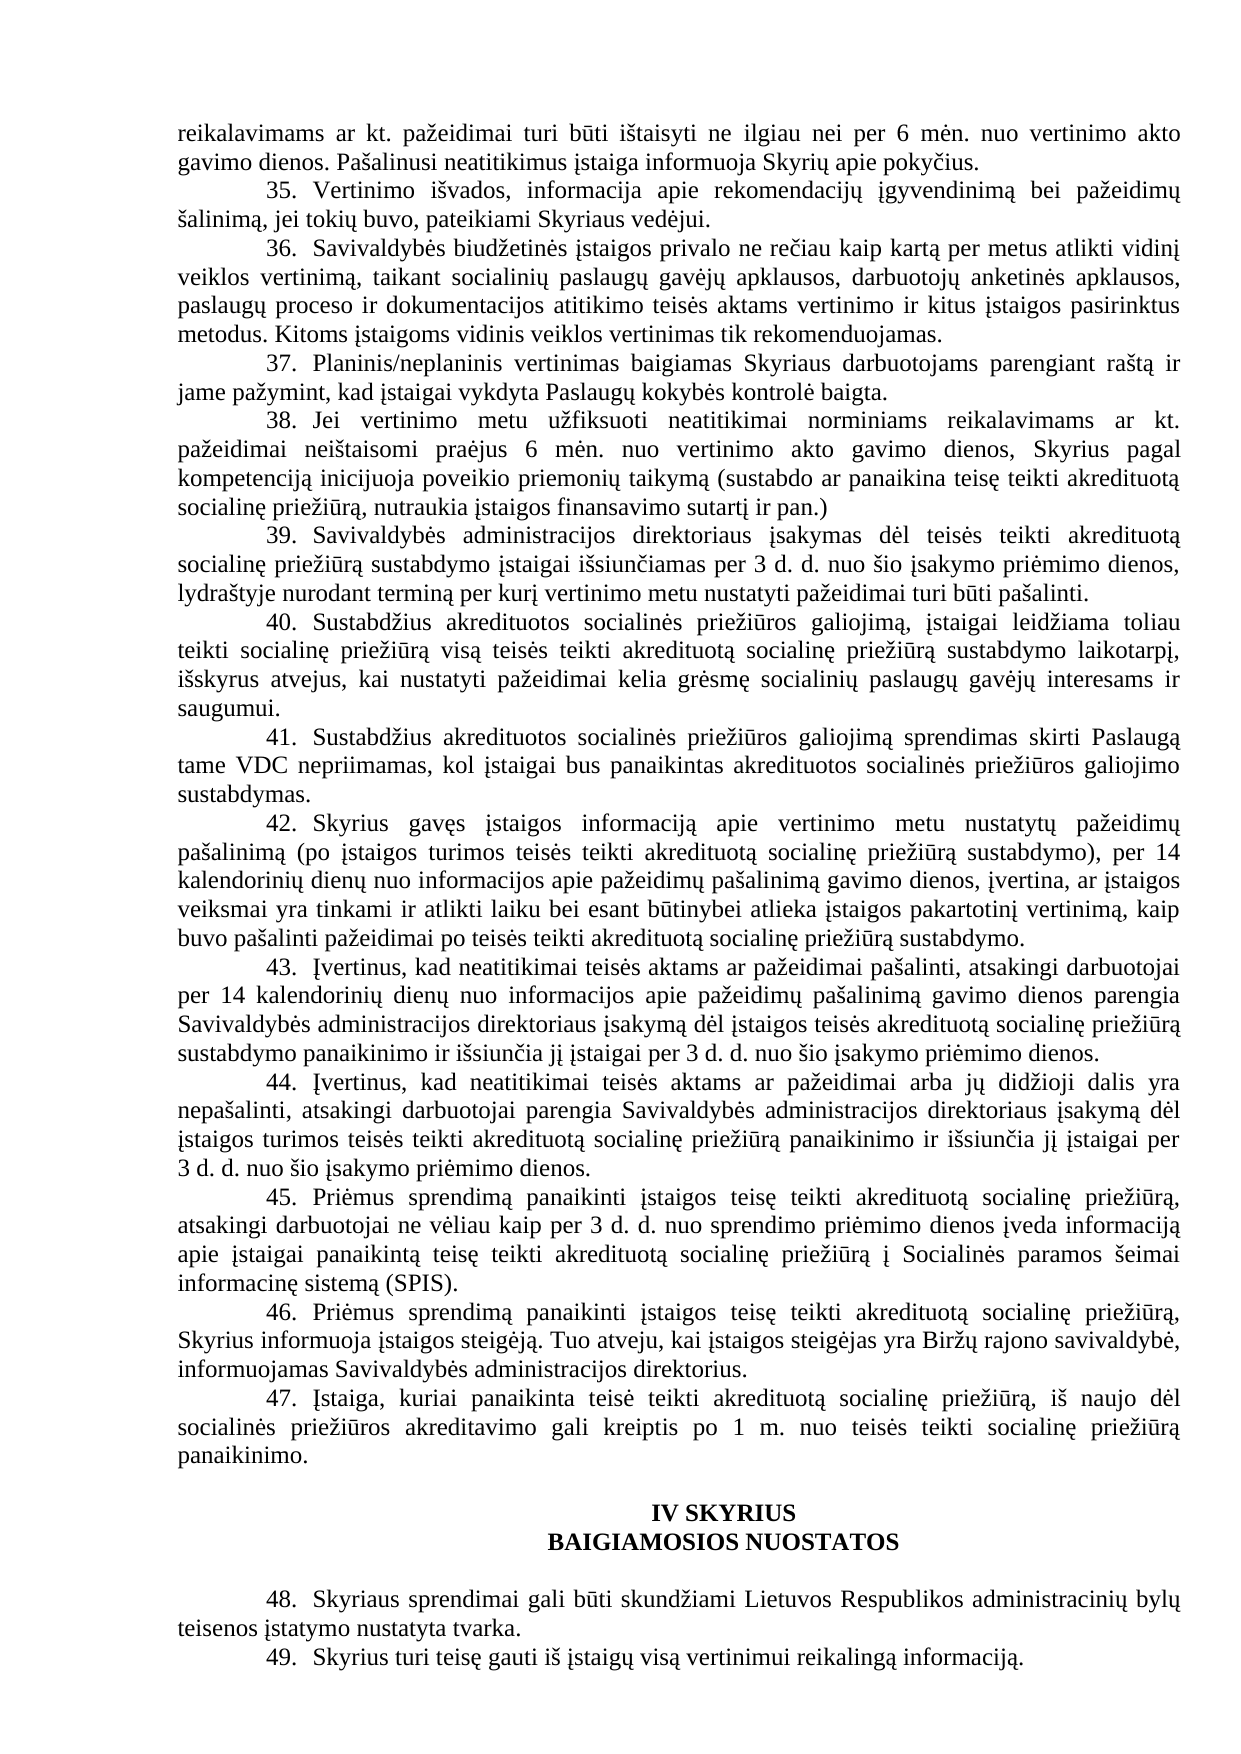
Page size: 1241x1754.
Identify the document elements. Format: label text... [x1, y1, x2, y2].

text 49. Skyrius turi teisę gauti iš įstaigų visą vertinimui reikalingą informaciją. [177, 1642, 1181, 1671]
text BAIGIAMOSIOS NUOSTATOS [266, 1527, 1181, 1556]
text IV SKYRIUS [266, 1498, 1181, 1527]
text 36. Savivaldybės biudžetinės įstaigos privalo ne rečiau kaip kartą per metus atlikti vidinį veiklos vertinimą, taikant socialinių paslaugų gavėjų apklausos, darbuotojų anketinės apklausos, paslaugų proceso ir dokumentacijos atitikimo teisės aktams vertinimo ir kitus įstaigos pasirinktus metodus. Kitoms įstaigoms vidinis veiklos vertinimas tik rekomenduojamas. [177, 233, 1181, 348]
text 43. Įvertinus, kad neatitikimai teisės aktams ar pažeidimai pašalinti, atsakingi darbuotojai per 14 kalendorinių dienų nuo informacijos apie pažeidimų pašalinimą gavimo dienos parengia Savivaldybės administracijos direktoriaus įsakymą dėl įstaigos teisės akredituotą socialinę priežiūrą sustabdymo panaikinimo ir išsiunčia jį įstaigai per 3 d. d. nuo šio įsakymo priėmimo dienos. [177, 952, 1181, 1067]
text reikalavimams ar kt. pažeidimai turi būti ištaisyti ne ilgiau nei per 6 mėn. nuo vertinimo akto gavimo dienos. Pašalinusi neatitikimus įstaiga informuoja Skyrių apie pokyčius. [177, 118, 1181, 176]
text 42. Skyrius gavęs įstaigos informaciją apie vertinimo metu nustatytų pažeidimų pašalinimą (po įstaigos turimos teisės teikti akredituotą socialinę priežiūrą sustabdymo), per 14 kalendorinių dienų nuo informacijos apie pažeidimų pašalinimą gavimo dienos, įvertina, ar įstaigos veiksmai yra tinkami ir atlikti laiku bei esant būtinybei atlieka įstaigos pakartotinį vertinimą, kaip buvo pašalinti pažeidimai po teisės teikti akredituotą socialinę priežiūrą sustabdymo. [177, 808, 1181, 952]
text 39. Savivaldybės administracijos direktoriaus įsakymas dėl teisės teikti akredituotą socialinę priežiūrą sustabdymo įstaigai išsiunčiamas per 3 d. d. nuo šio įsakymo priėmimo dienos, lydraštyje nurodant terminą per kurį vertinimo metu nustatyti pažeidimai turi būti pašalinti. [177, 521, 1181, 607]
text 47. Įstaiga, kuriai panaikinta teisė teikti akredituotą socialinę priežiūrą, iš naujo dėl socialinės priežiūros akreditavimo gali kreiptis po 1 m. nuo teisės teikti socialinę priežiūrą panaikinimo. [177, 1383, 1181, 1469]
text 48. Skyriaus sprendimai gali būti skundžiami Lietuvos Respublikos administracinių bylų teisenos įstatymo nustatyta tvarka. [177, 1584, 1181, 1642]
text 38. Jei vertinimo metu užfiksuoti neatitikimai norminiams reikalavimams ar kt. pažeidimai neištaisomi praėjus 6 mėn. nuo vertinimo akto gavimo dienos, Skyrius pagal kompetenciją inicijuoja poveikio priemonių taikymą (sustabdo ar panaikina teisę teikti akredituotą socialinę priežiūrą, nutraukia įstaigos finansavimo sutartį ir pan.) [177, 406, 1181, 521]
text 46. Priėmus sprendimą panaikinti įstaigos teisę teikti akredituotą socialinę priežiūrą, Skyrius informuoja įstaigos steigėją. Tuo atveju, kai įstaigos steigėjas yra Biržų rajono savivaldybė, informuojamas Savivaldybės administracijos direktorius. [177, 1297, 1181, 1383]
text 37. Planinis/neplaninis vertinimas baigiamas Skyriaus darbuotojams parengiant raštą ir jame pažymint, kad įstaigai vykdyta Paslaugų kokybės kontrolė baigta. [177, 348, 1181, 406]
text 40. Sustabdžius akredituotos socialinės priežiūros galiojimą, įstaigai leidžiama toliau teikti socialinę priežiūrą visą teisės teikti akredituotą socialinę priežiūrą sustabdymo laikotarpį, išskyrus atvejus, kai nustatyti pažeidimai kelia grėsmę socialinių paslaugų gavėjų interesams ir saugumui. [177, 607, 1181, 722]
text 41. Sustabdžius akredituotos socialinės priežiūros galiojimą sprendimas skirti Paslaugą tame VDC nepriimamas, kol įstaigai bus panaikintas akredituotos socialinės priežiūros galiojimo sustabdymas. [177, 722, 1181, 808]
text 35. Vertinimo išvados, informacija apie rekomendacijų įgyvendinimą bei pažeidimų šalinimą, jei tokių buvo, pateikiami Skyriaus vedėjui. [177, 176, 1181, 233]
text 45. Priėmus sprendimą panaikinti įstaigos teisę teikti akredituotą socialinę priežiūrą, atsakingi darbuotojai ne vėliau kaip per 3 d. d. nuo sprendimo priėmimo dienos įveda informaciją apie įstaigai panaikintą teisę teikti akredituotą socialinę priežiūrą į Socialinės paramos šeimai informacinę sistemą (SPIS). [177, 1182, 1181, 1297]
text 44. Įvertinus, kad neatitikimai teisės aktams ar pažeidimai arba jų didžioji dalis yra nepašalinti, atsakingi darbuotojai parengia Savivaldybės administracijos direktoriaus įsakymą dėl įstaigos turimos teisės teikti akredituotą socialinę priežiūrą panaikinimo ir išsiunčia jį įstaigai per 3 d. d. nuo šio įsakymo priėmimo dienos. [177, 1067, 1181, 1182]
